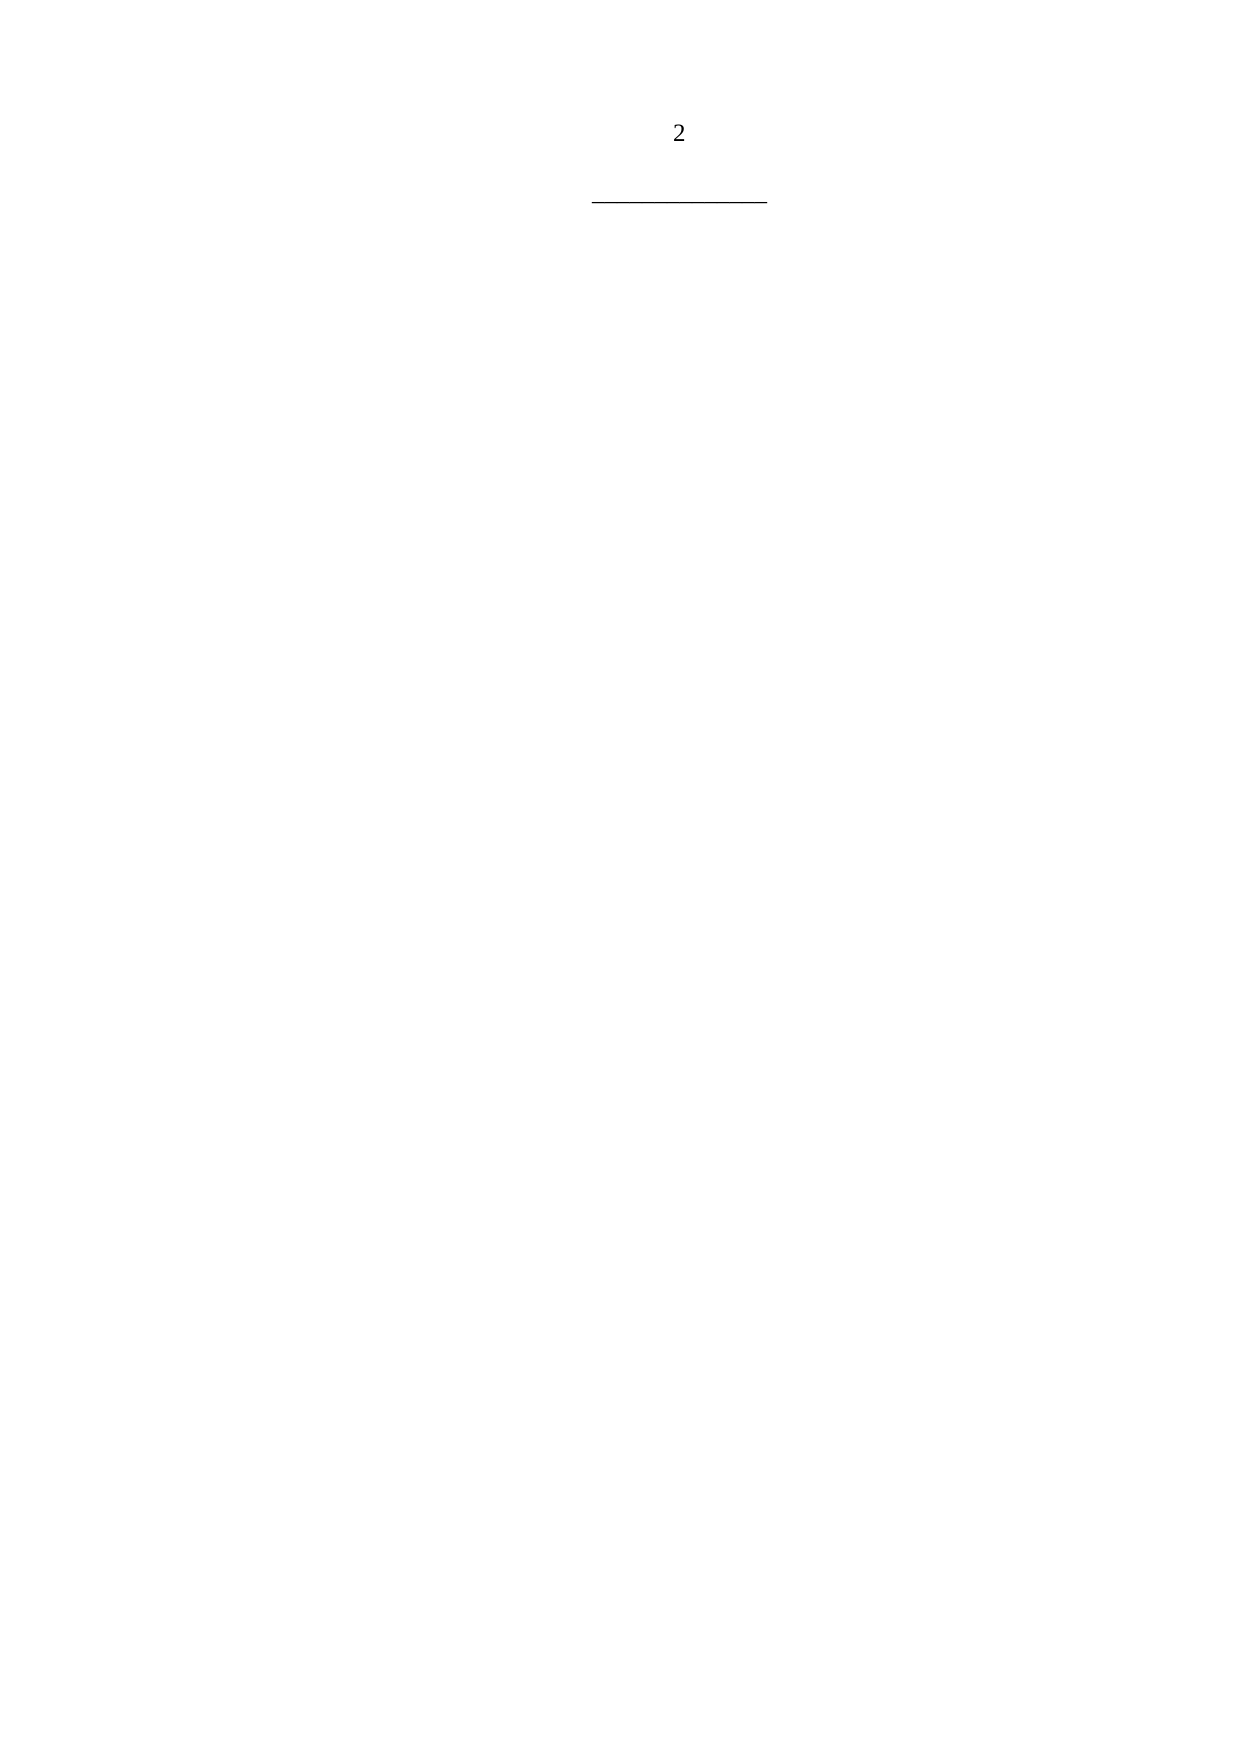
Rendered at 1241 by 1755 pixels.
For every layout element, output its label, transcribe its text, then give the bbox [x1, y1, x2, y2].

text ______________ [177, 177, 1181, 206]
